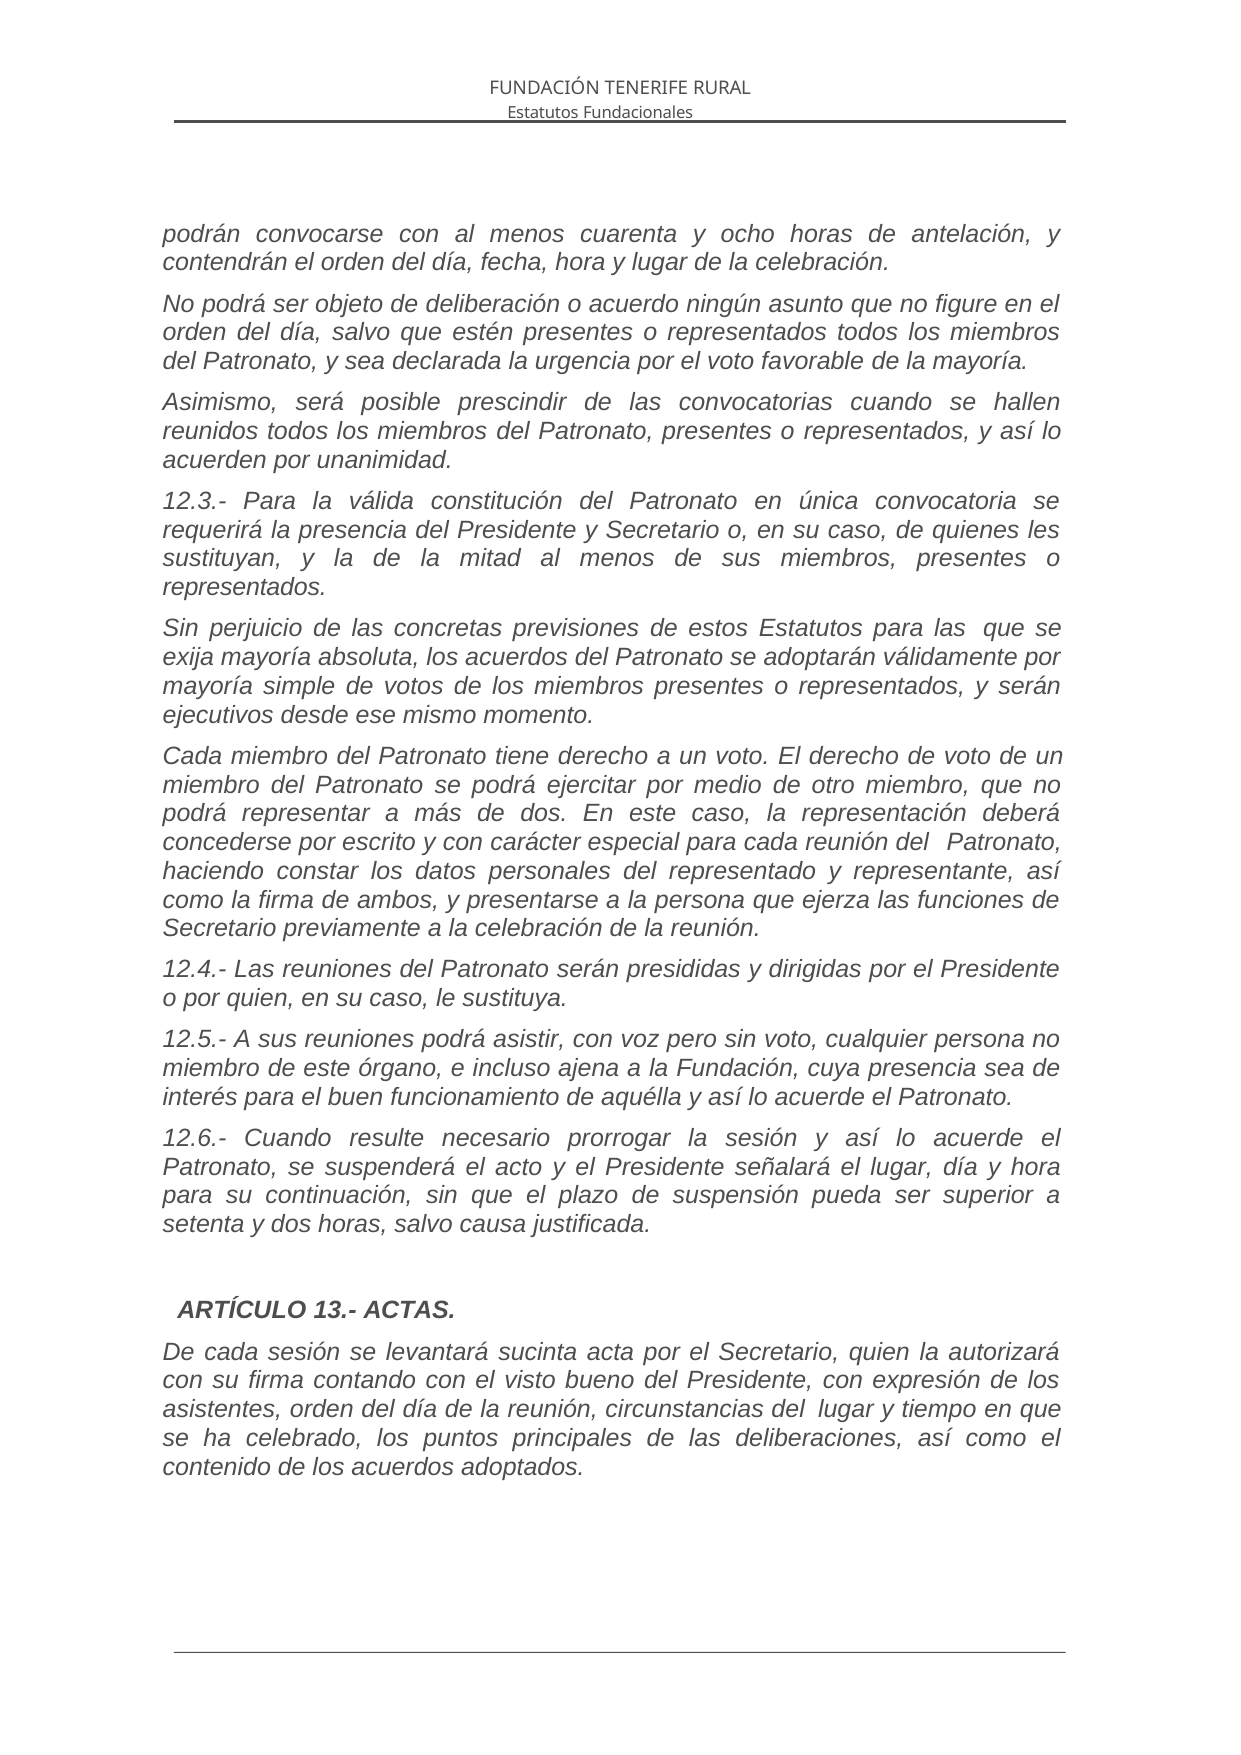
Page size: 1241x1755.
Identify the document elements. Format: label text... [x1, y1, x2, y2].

text podrán convocarse con al menos cuarenta y ocho horas de antelación, y contendrán el orden del día, fecha, hora y lugar de la celebración. [162, 219, 1064, 276]
text 12.5.- A sus reuniones podrá asistir, con voz pero sin voto, cualquier persona no miembro de este órgano, e incluso ajena a la Fundación, cuya presencia sea de interés para el buen funcionamiento de aquélla y así lo acuerde el Patronato. [162, 1024, 1064, 1111]
text De cada sesión se levantará sucinta acta por el Secretario, quien la autorizará con su firma contando con el visto bueno del Presidente, con expresión de los asistentes, orden del día de la reunión, circunstancias del lugar y tiempo en que se ha celebrado, los puntos principales de las deliberaciones, así como el contenido de los acuerdos adoptados. [162, 1336, 1064, 1480]
text Asimismo, será posible prescindir de las convocatorias cuando se hallen reunidos todos los miembros del Patronato, presentes o representados, y así lo acuerden por unanimidad. [162, 387, 1064, 474]
text Sin perjuicio de las concretas previsiones de estos Estatutos para las que se exija mayoría absoluta, los acuerdos del Patronato se adoptarán válidamente por mayoría simple de votos de los miembros presentes o representados, y serán ejecutivos desde ese mismo momento. [162, 613, 1064, 728]
subtitle ARTÍCULO 13.- ACTAS. [177, 1296, 1078, 1324]
text 12.6.- Cuando resulte necesario prorrogar la sesión y así lo acuerde el Patronato, se suspenderá el acto y el Presidente señalará el lugar, día y hora para su continuación, sin que el plazo de suspensión pueda ser superior a setenta y dos horas, salvo causa justificada. [162, 1123, 1064, 1238]
text Cada miembro del Patronato tiene derecho a un voto. El derecho de voto de un miembro del Patronato se podrá ejercitar por medio de otro miembro, que no podrá representar a más de dos. En este caso, la representación deberá concederse por escrito y con carácter especial para cada reunión del Patronato, haciendo constar los datos personales del representado y representante, así como la firma de ambos, y presentarse a la persona que ejerza las funciones de Secretario previamente a la celebración de la reunión. [162, 741, 1064, 942]
text 12.3.- Para la válida constitución del Patronato en única convocatoria se requerirá la presencia del Presidente y Secretario o, en su caso, de quienes les sustituyan, y la de la mitad al menos de sus miembros, presentes o representados. [162, 486, 1064, 601]
text No podrá ser objeto de deliberación o acuerdo ningún asunto que no figure en el orden del día, salvo que estén presentes o representados todos los miembros del Patronato, y sea declarada la urgencia por el voto favorable de la mayoría. [162, 289, 1064, 375]
text 12.4.- Las reuniones del Patronato serán presididas y dirigidas por el Presidente o por quien, en su caso, le sustituya. [162, 955, 1064, 1011]
